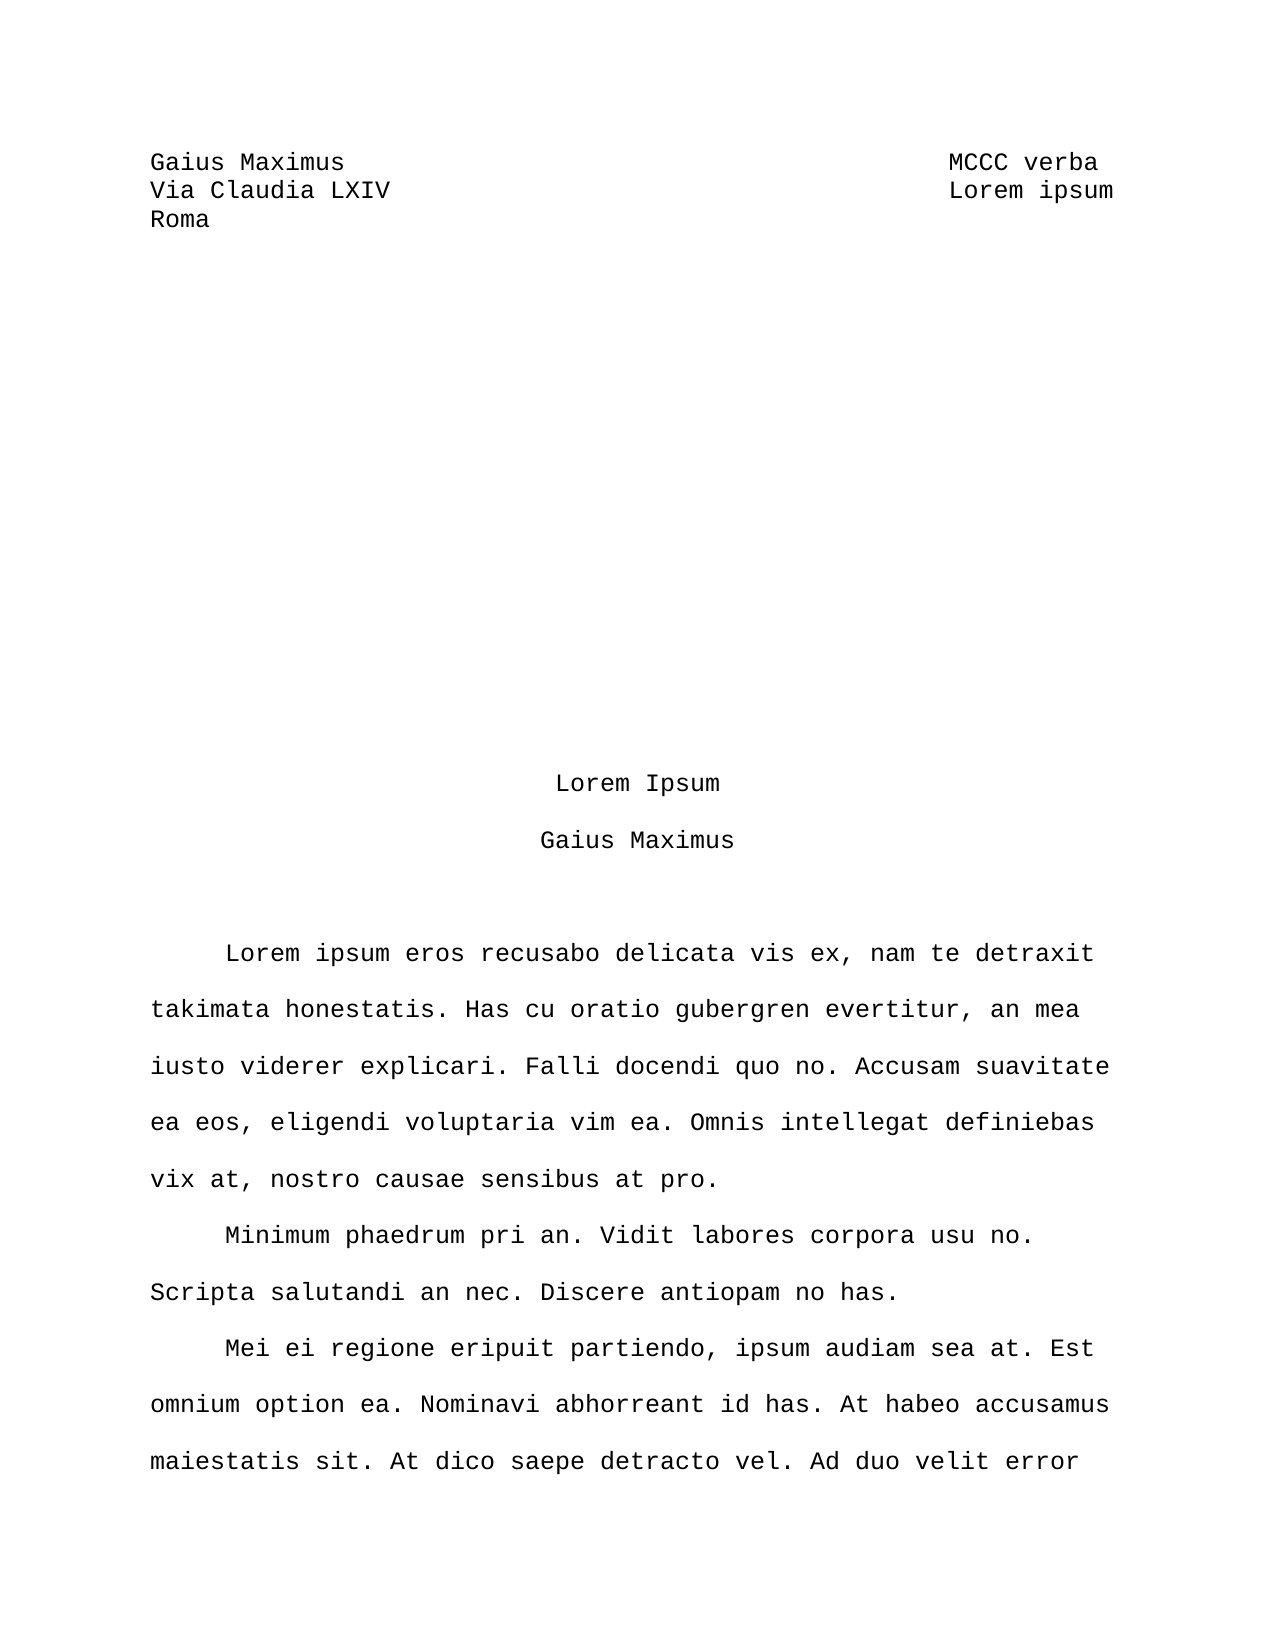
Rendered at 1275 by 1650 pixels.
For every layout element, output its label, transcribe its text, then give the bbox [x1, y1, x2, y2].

text Minimum phaedrum pri an. Vidit labores corpora usu no. Scripta salutandi an nec. Discere antiopam no has. [150, 1223, 1125, 1307]
text Lorem Ipsum [150, 771, 1125, 799]
text Lorem ipsum eros recusabo delicata vis ex, nam te detraxit takimata honestatis. Has cu oratio gubergren evertitur, an mea iusto viderer explicari. Falli docendi quo no. Accusam suavitate ea eos, eligendi voluptaria vim ea. Omnis intellegat definiebas vix at, nostro causae sensibus at pro. [150, 940, 1125, 1194]
text Gaius Maximus MCCC verba [150, 150, 1125, 178]
text Mei ei regione eripuit partiendo, ipsum audiam sea at. Est omnium option ea. Nominavi abhorreant id has. At habeo accusamus maiestatis sit. At dico saepe detracto vel. Ad duo velit error [150, 1336, 1125, 1477]
text Roma [150, 206, 1125, 235]
text Via Claudia LXIV Lorem ipsum [150, 178, 1125, 206]
text Gaius Maximus [150, 827, 1125, 856]
